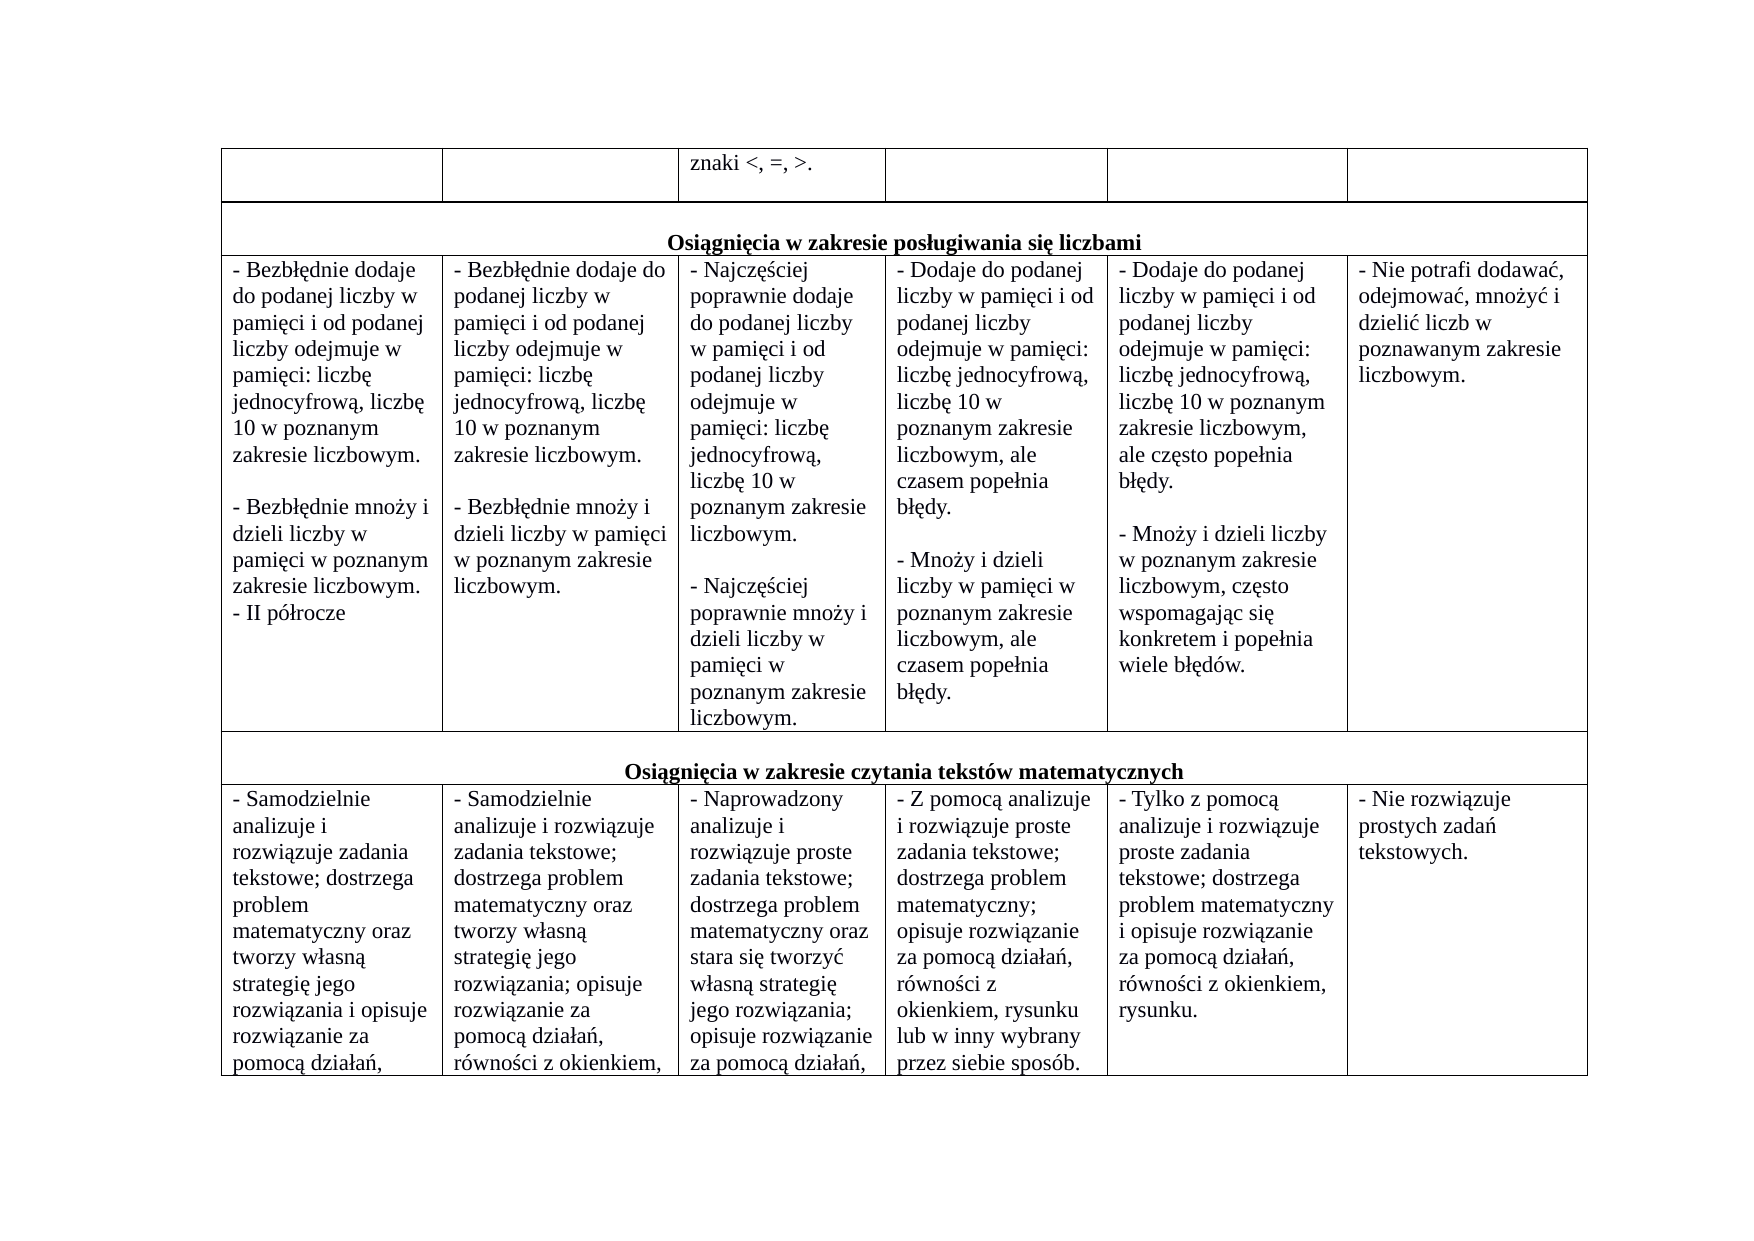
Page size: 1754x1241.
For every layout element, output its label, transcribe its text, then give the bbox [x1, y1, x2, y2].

table_cell - Nie rozwiązuje prostych zadań tekstowych. [1348, 785, 1587, 1075]
table_cell - Bezbłędnie dodaje do podanej liczby w pamięci i od podanej liczby odejmuje w pamięci: liczbę jednocyfrową, liczbę 10 w poznanym zakresie liczbowym. - Bezbłędnie mnoży i dzieli liczby w pamięci w poznanym zakresie liczbowym. [443, 256, 678, 731]
table_cell - Dodaje do podanej liczby w pamięci i od podanej liczby odejmuje w pamięci: liczbę jednocyfrową, liczbę 10 w poznanym zakresie liczbowym, ale często popełnia błędy. - Mnoży i dzieli liczby w poznanym zakresie liczbowym, często wspomagając się konkretem i popełnia wiele błędów. [1108, 256, 1347, 731]
table_cell [1348, 149, 1587, 201]
table_cell - Bezbłędnie dodaje do podanej liczby w pamięci i od podanej liczby odejmuje w pamięci: liczbę jednocyfrową, liczbę 10 w poznanym zakresie liczbowym. - Bezbłędnie mnoży i dzieli liczby w pamięci w poznanym zakresie liczbowym. - II półrocze [222, 256, 442, 731]
table_cell - Dodaje do podanej liczby w pamięci i od podanej liczby odejmuje w pamięci: liczbę jednocyfrową, liczbę 10 w poznanym zakresie liczbowym, ale czasem popełnia błędy. - Mnoży i dzieli liczby w pamięci w poznanym zakresie liczbowym, ale czasem popełnia błędy. [886, 256, 1107, 731]
table_cell [886, 149, 1107, 201]
table_cell - Nie potrafi dodawać, odejmować, mnożyć i dzielić liczb w poznawanym zakresie liczbowym. [1348, 256, 1587, 731]
table_cell - Naprowadzony analizuje i rozwiązuje proste zadania tekstowe; dostrzega problem matematyczny oraz stara się tworzyć własną strategię jego rozwiązania; opisuje rozwiązanie za pomocą działań, [679, 785, 885, 1075]
table_cell - Tylko z pomocą analizuje i rozwiązuje proste zadania tekstowe; dostrzega problem matematyczny i opisuje rozwiązanie za pomocą działań, równości z okienkiem, rysunku. [1108, 785, 1347, 1075]
table_cell znaki <, =, >. [679, 149, 885, 201]
table_cell [222, 149, 442, 201]
table_cell [1108, 149, 1347, 201]
table_cell [443, 149, 678, 201]
table_cell Osiągnięcia w zakresie czytania tekstów matematycznych [222, 732, 1587, 784]
table_cell - Z pomocą analizuje i rozwiązuje proste zadania tekstowe; dostrzega problem matematyczny; opisuje rozwiązanie za pomocą działań, równości z okienkiem, rysunku lub w inny wybrany przez siebie sposób. [886, 785, 1107, 1075]
table_cell - Samodzielnie analizuje i rozwiązuje zadania tekstowe; dostrzega problem matematyczny oraz tworzy własną strategię jego rozwiązania i opisuje rozwiązanie za pomocą działań, [222, 785, 442, 1075]
table_cell - Najczęściej poprawnie dodaje do podanej liczby w pamięci i od podanej liczby odejmuje w pamięci: liczbę jednocyfrową, liczbę 10 w poznanym zakresie liczbowym. - Najczęściej poprawnie mnoży i dzieli liczby w pamięci w poznanym zakresie liczbowym. [679, 256, 885, 731]
table_cell - Samodzielnie analizuje i rozwiązuje zadania tekstowe; dostrzega problem matematyczny oraz tworzy własną strategię jego rozwiązania; opisuje rozwiązanie za pomocą działań, równości z okienkiem, [443, 785, 678, 1075]
table_cell Osiągnięcia w zakresie posługiwania się liczbami [222, 203, 1587, 255]
